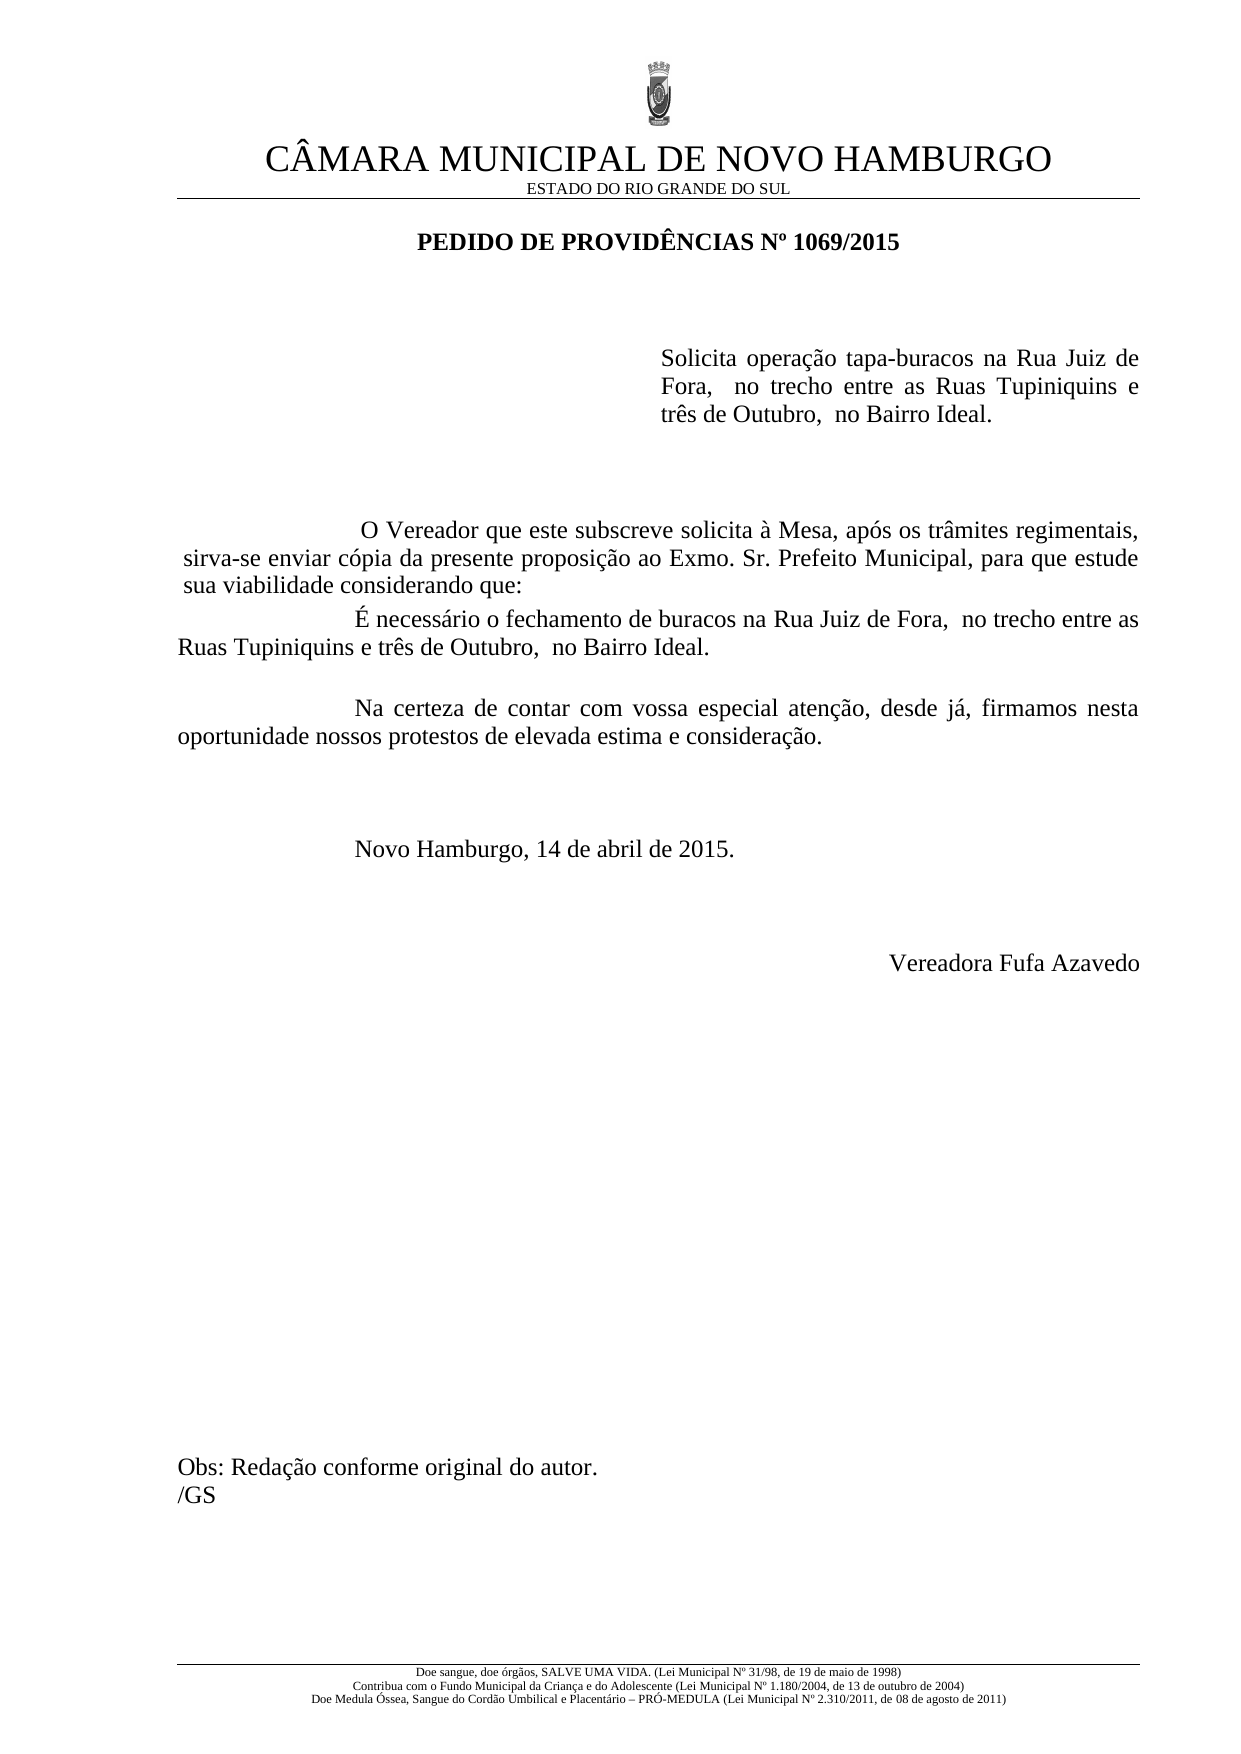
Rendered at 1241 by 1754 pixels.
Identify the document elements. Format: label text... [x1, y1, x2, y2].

text Na certeza de contar com vossa especial atenção, desde já, firmamos nesta oportunidade nossos protestos de elevada estima e consideração. [177, 694, 1140, 750]
text É necessário o fechamento de buracos na Rua Juiz de Fora, no trecho entre as Ruas Tupiniquins e três de Outubro, no Bairro Ideal. [177, 605, 1140, 661]
text /GS [177, 1481, 1140, 1509]
text PEDIDO DE PROVIDÊNCIAS Nº 1069/2015 [177, 228, 1140, 256]
text Solicita operação tapa-buracos na Rua Juiz de Fora, no trecho entre as Ruas Tupiniquins e três de Outubro, no Bairro Ideal. [661, 344, 1140, 428]
text Obs: Redação conforme original do autor. [177, 1453, 1140, 1481]
text O Vereador que este subscreve solicita à Mesa, após os trâmites regimentais, sirva-se enviar cópia da presente proposição ao Exmo. Sr. Prefeito Municipal, para que estude sua viabilidade considerando que: [183, 516, 1140, 599]
text Novo Hamburgo, 14 de abril de 2015. [177, 835, 1140, 862]
text Vereadora Fufa Azavedo [177, 949, 1140, 977]
